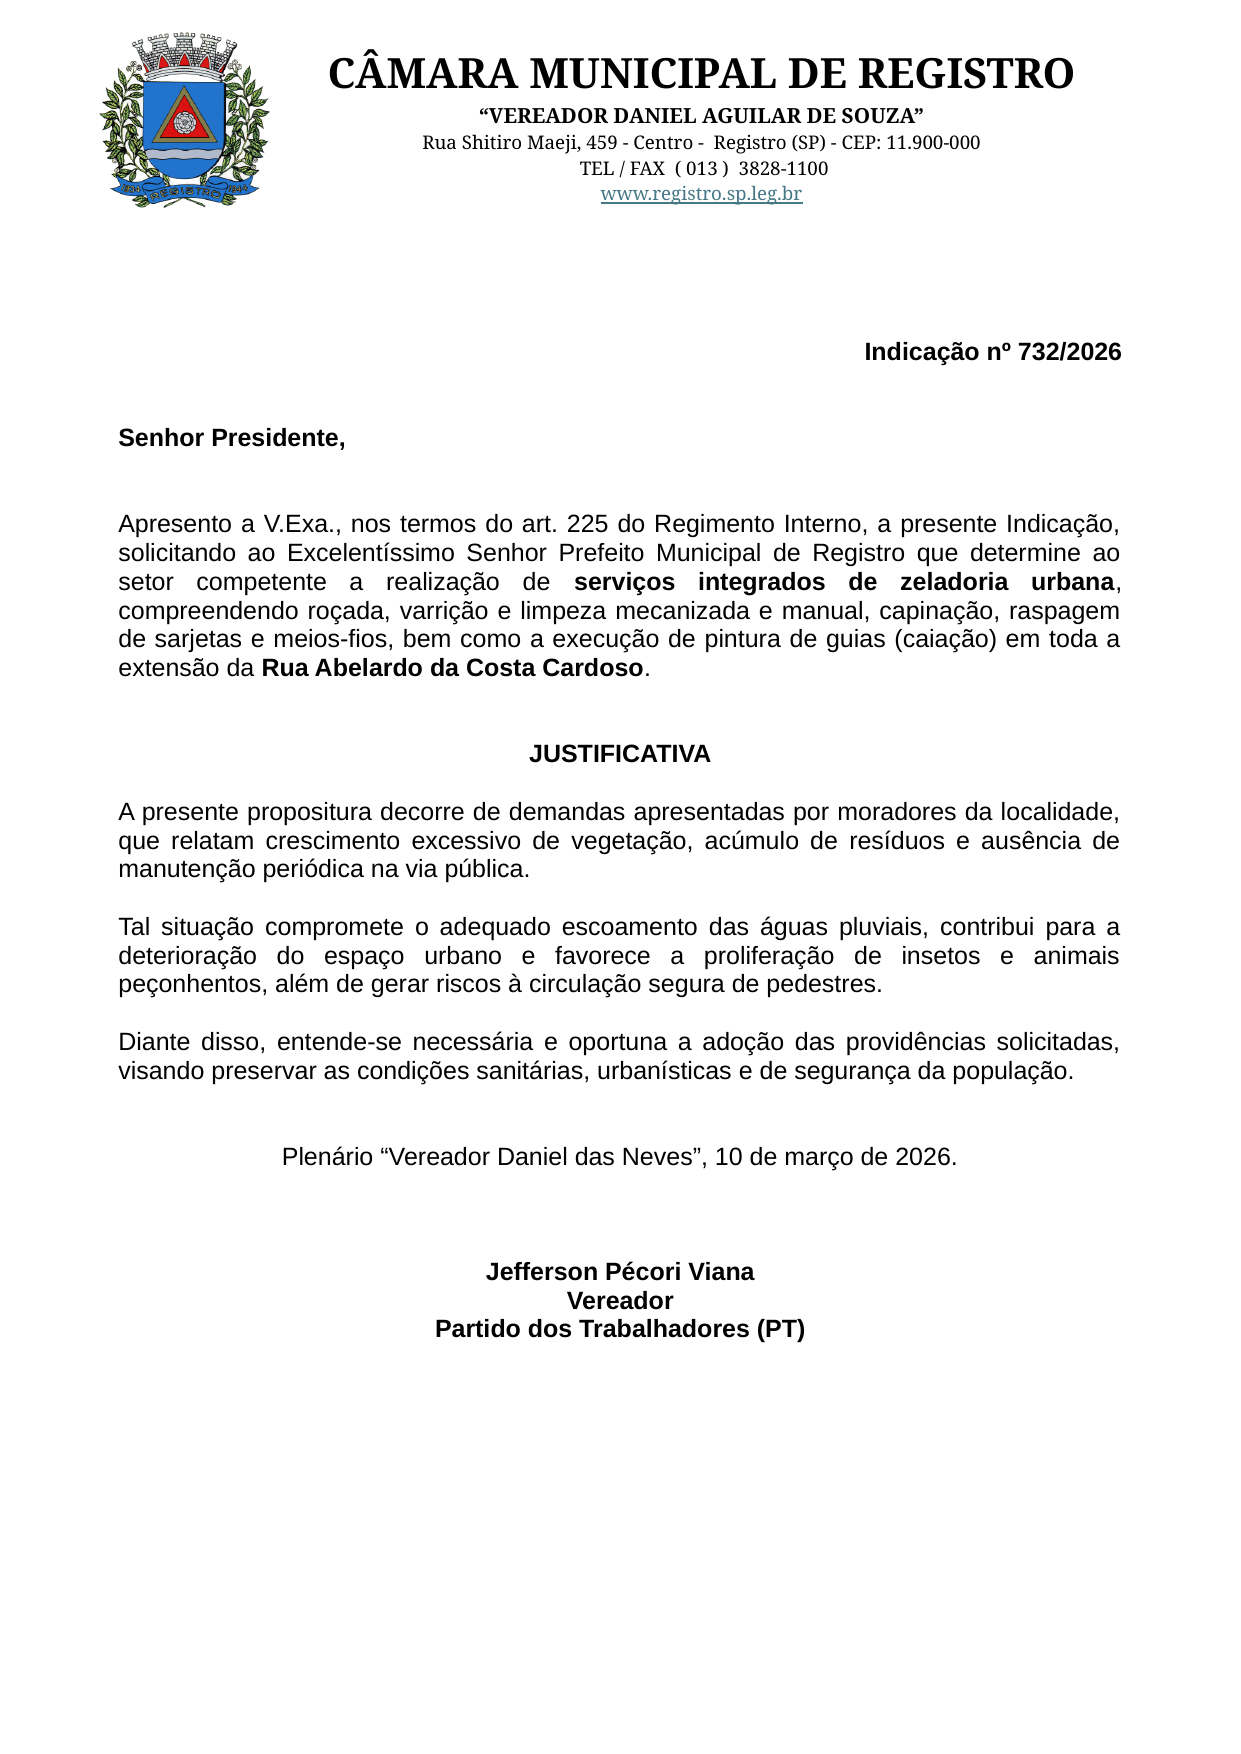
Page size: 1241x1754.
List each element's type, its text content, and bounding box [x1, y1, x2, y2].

text Partido dos Trabalhadores (PT) [118, 1314, 1122, 1343]
text JUSTIFICATIVA [118, 739, 1122, 768]
text Vereador [118, 1286, 1122, 1314]
text Tal situação compromete o adequado escoamento das águas pluviais, contribui para a deterioração do espaço urbano e favorece a proliferação de insetos e animais peçonhentos, além de gerar riscos à circulação segura de pedestres. [118, 912, 1122, 998]
text Apresento a V.Exa., nos termos do art. 225 do Regimento Interno, a presente Indicação, solicitando ao Excelentíssimo Senhor Prefeito Municipal de Registro que determine ao setor competente a realização de serviços integrados de zeladoria urbana, compreendendo roçada, varrição e limpeza mecanizada e manual, capinação, raspagem de sarjetas e meios-fios, bem como a execução de pintura de guias (caiação) em toda a extensão da Rua Abelardo da Costa Cardoso. [118, 509, 1122, 682]
text Senhor Presidente, [118, 423, 1122, 452]
text Diante disso, entende-se necessária e oportuna a adoção das providências solicitadas, visando preservar as condições sanitárias, urbanísticas e de segurança da população. [118, 1027, 1122, 1084]
text Indicação nº 732/2026 [118, 337, 1122, 366]
text Jefferson Pécori Viana [118, 1257, 1122, 1286]
text A presente propositura decorre de demandas apresentadas por moradores da localidade, que relatam crescimento excessivo de vegetação, acúmulo de resíduos e ausência de manutenção periódica na via pública. [118, 797, 1122, 883]
text Plenário “Vereador Daniel das Neves”, 10 de março de 2026. [118, 1142, 1122, 1171]
picture [95, 26, 274, 213]
